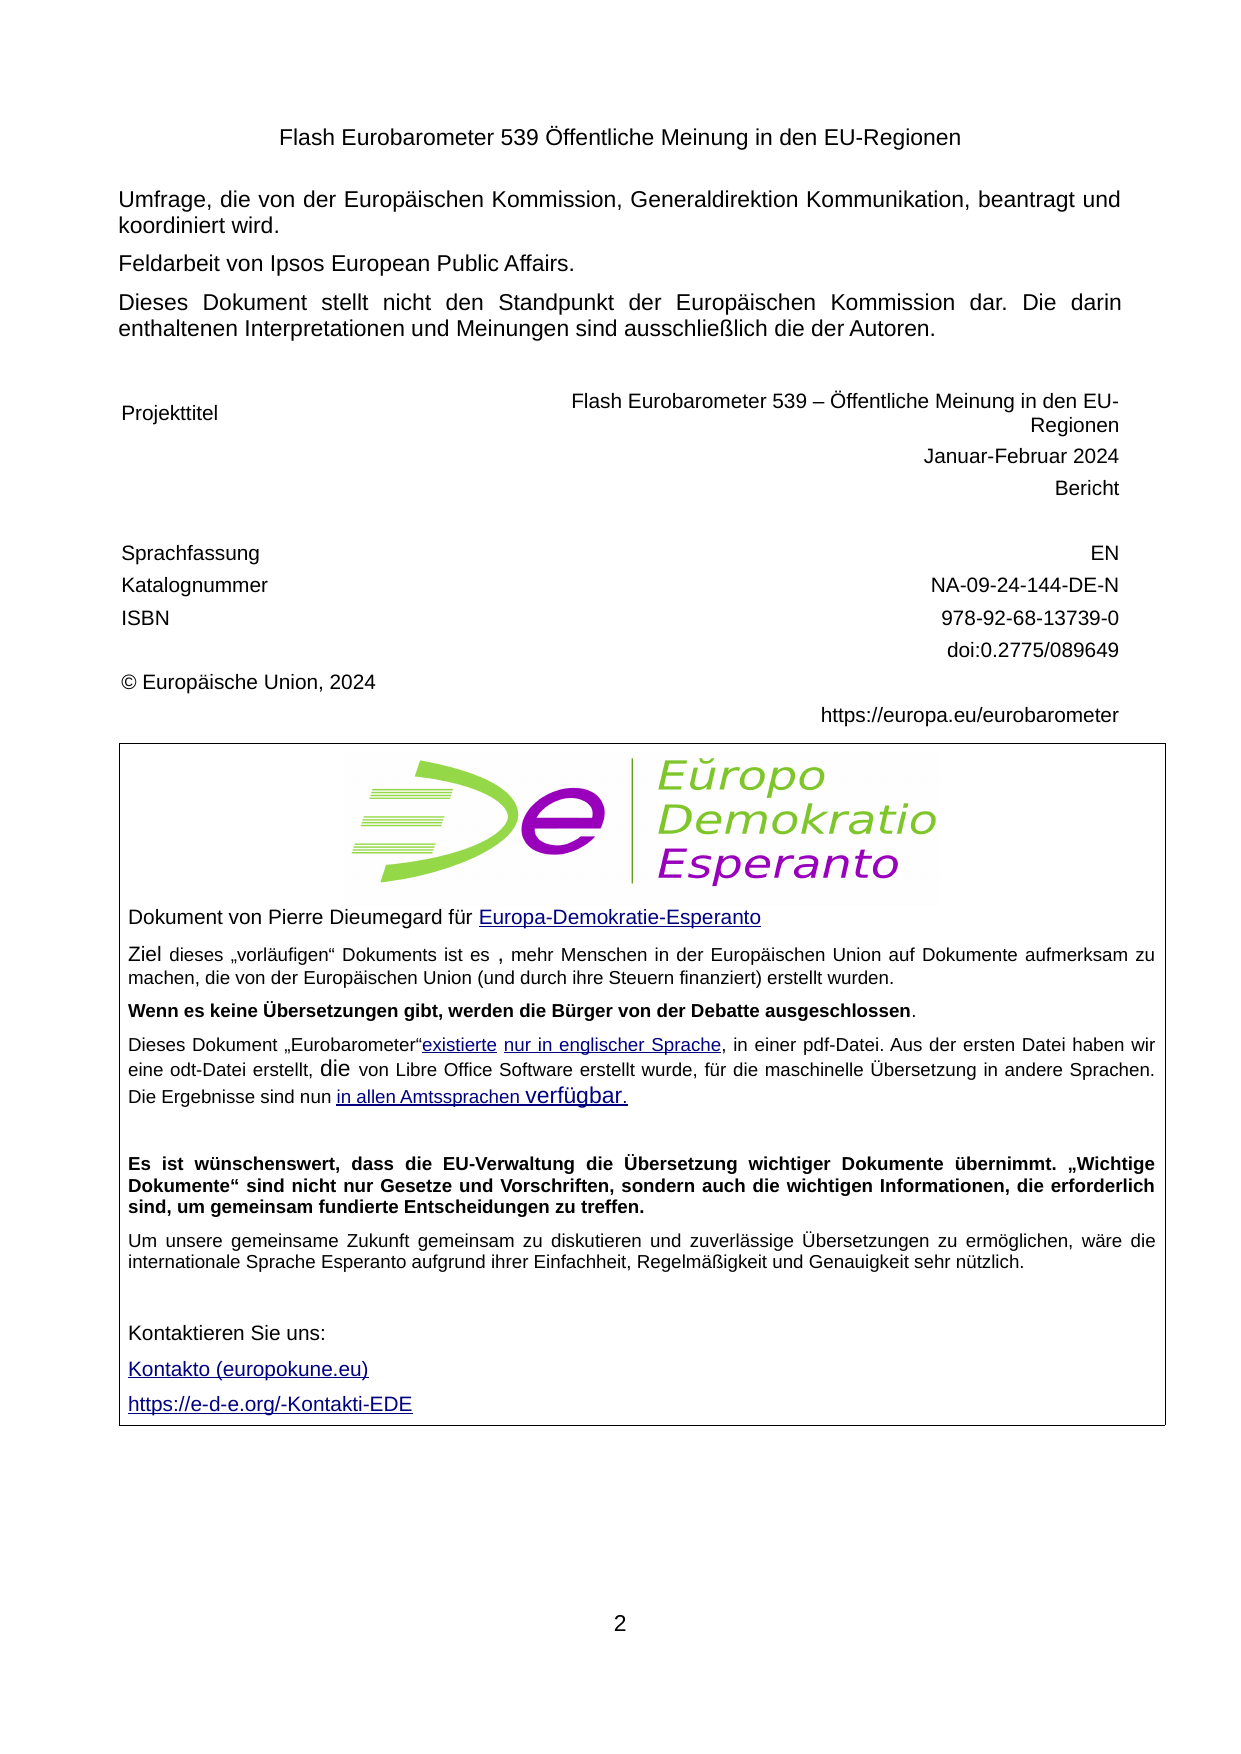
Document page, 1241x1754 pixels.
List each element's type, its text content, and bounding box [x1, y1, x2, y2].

text Ziel dieses „vorläufigen“ Dokuments ist es , mehr Menschen in der Europäischen Union auf Dokumente aufmerksam zu machen, die von der Europäischen Union (und durch ihre Steuern finanziert) erstellt wurden. [128, 940, 1156, 988]
table_cell https://europa.eu/eurobarometer [542, 699, 1122, 731]
table_cell © Europäische Union, 2024 [118, 666, 542, 698]
table_cell [118, 634, 542, 666]
table_cell [118, 439, 542, 472]
picture [343, 752, 941, 905]
table_cell NA-09-24-144-DE-N [542, 569, 1122, 601]
text Umfrage, die von der Europäischen Kommission, Generaldirektion Kommunikation, beantragt und koordiniert wird. [118, 186, 1122, 238]
table_cell doi:0.2775/089649 [542, 634, 1122, 666]
text Feldarbeit von Ipsos European Public Affairs. [118, 250, 1122, 277]
table_cell 978-92-68-13739-0 [542, 601, 1122, 634]
table_header Flash Eurobarometer 539 – Öffentliche Meinung in den EU-Regionen [542, 386, 1122, 439]
table_cell [118, 472, 542, 504]
table_cell [542, 666, 1122, 698]
text Um unsere gemeinsame Zukunft gemeinsam zu diskutieren und zuverlässige Übersetzungen zu ermöglichen, wäre die internationale Sprache Esperanto aufgrund ihrer Einfachheit, Regelmäßigkeit und Genauigkeit sehr nützlich. [128, 1230, 1156, 1273]
table_cell [118, 504, 542, 536]
text https://e-d-e.org/-Kontakti-EDE [128, 1392, 1156, 1416]
text Dieses Dokument stellt nicht den Standpunkt der Europäischen Kommission dar. Die darin enthaltenen Interpretationen und Meinungen sind ausschließlich die der Autoren. [118, 289, 1122, 341]
text Dokument von Pierre Dieumegard für Europa-Demokratie-Esperanto [128, 758, 1156, 928]
table_cell [542, 504, 1122, 536]
text Wenn es keine Übersetzungen gibt, werden die Bürger von der Debatte ausgeschlossen. [128, 1000, 1156, 1022]
table_cell EN [542, 536, 1122, 569]
table_cell Januar-Februar 2024 [542, 439, 1122, 472]
table_cell ISBN [118, 601, 542, 634]
text Kontaktieren Sie uns: [128, 1321, 1156, 1344]
table_cell Sprachfassung [118, 536, 542, 569]
table_header Projekttitel [118, 386, 542, 439]
table_cell Bericht [542, 472, 1122, 504]
table_cell Katalognummer [118, 569, 542, 601]
text Dieses Dokument „Eurobarometer“existierte nur in englischer Sprache, in einer pdf-Datei. Aus der ersten Datei haben wir eine odt-Datei erstellt, die von Libre Office Software erstellt wurde, für die maschinelle Übersetzung in andere Sprachen. Die Ergebnisse sind nun in allen Amtssprachen verfügbar. [128, 1034, 1156, 1108]
text Es ist wünschenswert, dass die EU-Verwaltung die Übersetzung wichtiger Dokumente übernimmt. „Wichtige Dokumente“ sind nicht nur Gesetze und Vorschriften, sondern auch die wichtigen Informationen, die erforderlich sind, um gemeinsam fundierte Entscheidungen zu treffen. [128, 1153, 1156, 1218]
table_cell [118, 699, 542, 731]
text Kontakto (europokune.eu) [128, 1356, 1156, 1380]
